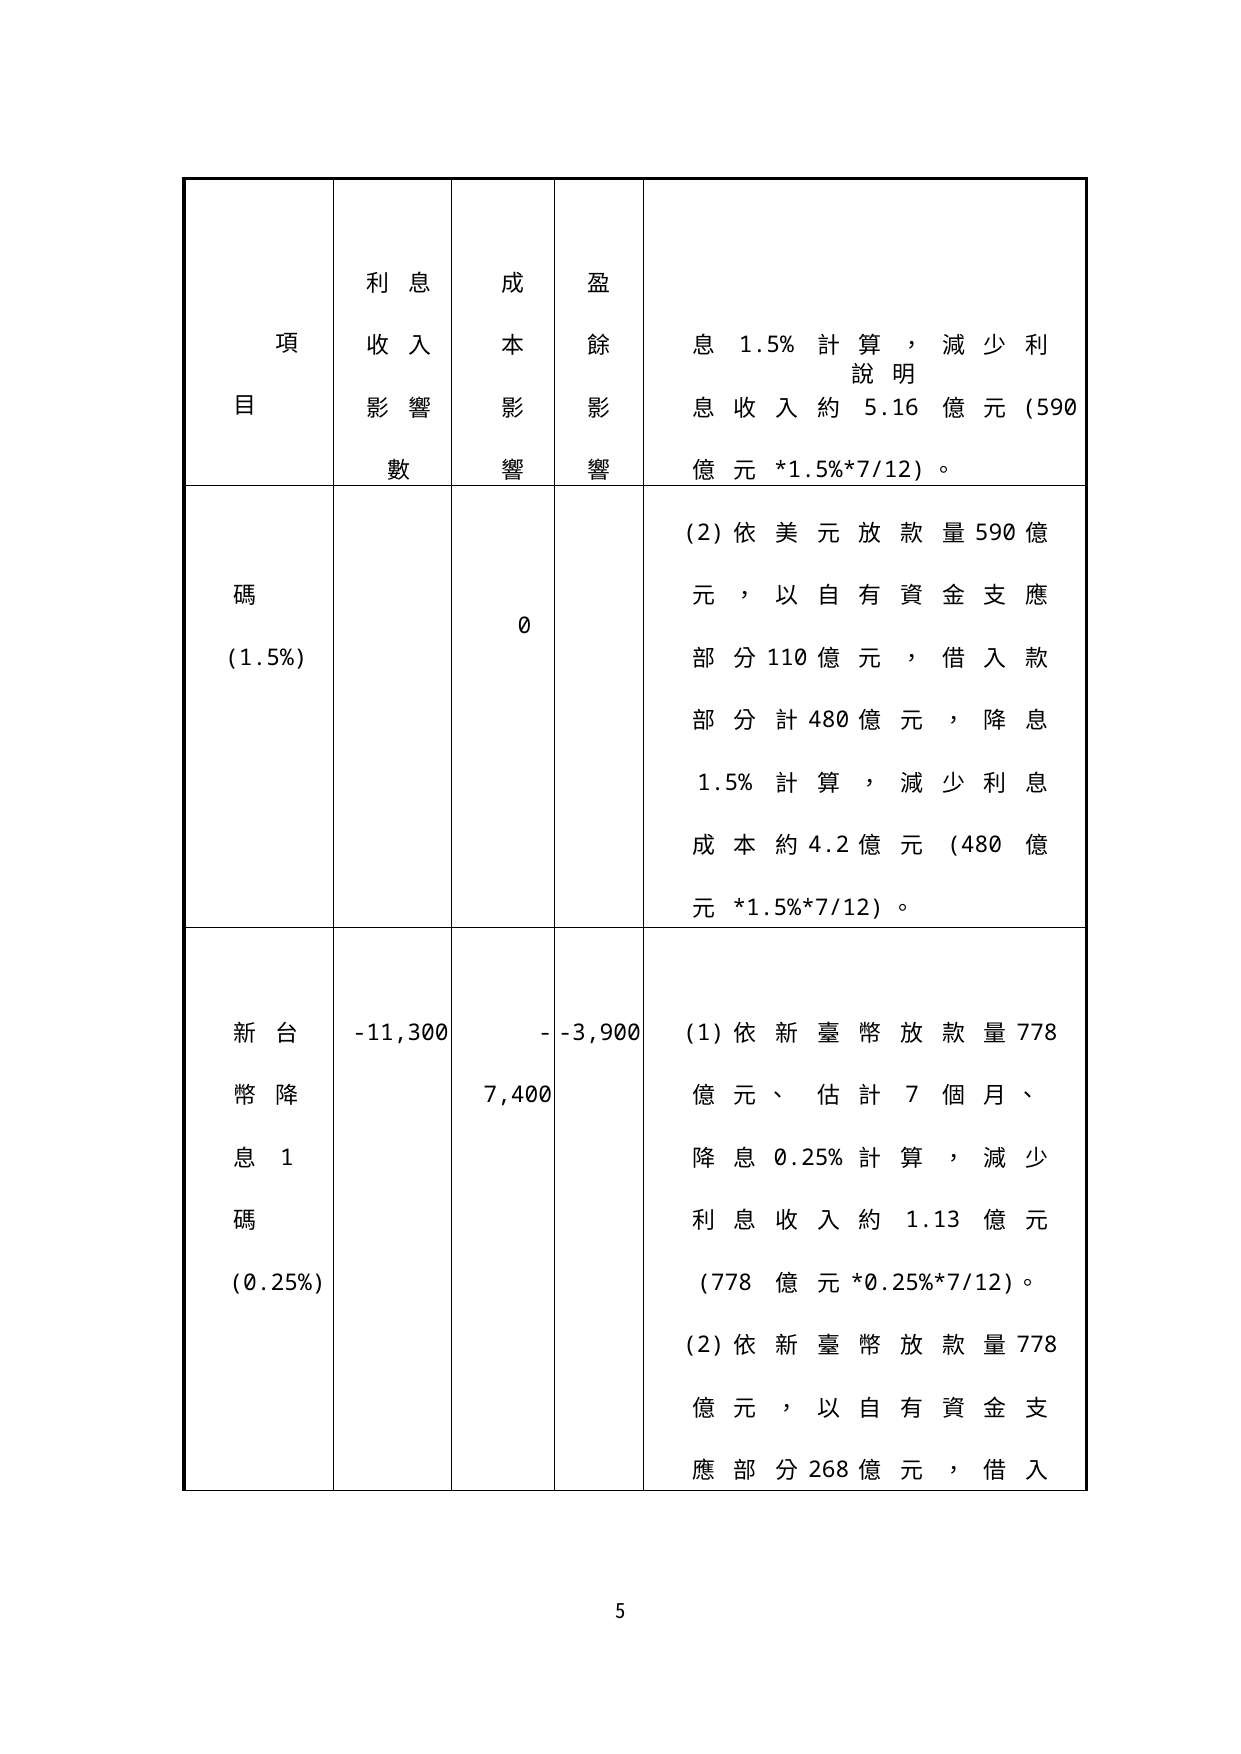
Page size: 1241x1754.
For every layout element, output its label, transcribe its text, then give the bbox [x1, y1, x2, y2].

table_cell (1)依美元放款量590億元、估計7個月、降息1.5%計算，減少利息收入約5.16億元(590億元*1.5%*7/12)。 (2)依美元放款量590億元，以自有資金支應部分110億元，借入款部分計480億元，降息1.5%計算，減少利息成本約4.2億元(480億元*1.5%*7/12)。 [644, 486, 1085, 927]
table_header [555, 180, 643, 252]
table_cell -9,600 [555, 252, 643, 485]
table_cell -51,600 [334, 252, 451, 485]
table_cell 美元降息6碼 (1.5%) [186, 486, 333, 927]
table_cell -3,900 [555, 928, 643, 1490]
table_cell (1)依新臺幣放款量778億元、估計7個月、降息0.25%計算，減少利息收入約1.13億元(778億元*0.25%*7/12)。 (2)依新臺幣放款量778億元，以自有資金支應部分268億元，借入款部分計510億元、降息0.25%計算，減少利息成本約0.74億元(510億元*0.25%*7/12)。 [644, 928, 1085, 1490]
table_cell 美元降息6碼 (1.5%) [186, 252, 333, 485]
table_cell 新台幣降息1碼(0.25%) [186, 928, 333, 1490]
table_header [644, 180, 1085, 252]
table_header [186, 180, 333, 252]
table_header [452, 180, 554, 252]
table_cell -42,000 [452, 486, 554, 927]
table_cell -9,600 [555, 486, 643, 927]
table_header [334, 180, 451, 252]
table_cell -51,600 [334, 486, 451, 927]
table_cell -11,300 [334, 928, 451, 1490]
table_cell -42,000 [452, 252, 554, 485]
table_cell (1)依美元放款量590億元、估計7個月、降息1.5%計算，減少利息收入約5.16億元(590億元*1.5%*7/12)。 (2)依美元放款量590億元，以自有資金支應部分110億元，借入款部分計480億元，降息1.5%計算，減少利息成本約4.2億元(480億元*1.5%*7/12)。 [644, 252, 1085, 485]
table_cell -7,400 [452, 928, 554, 1490]
